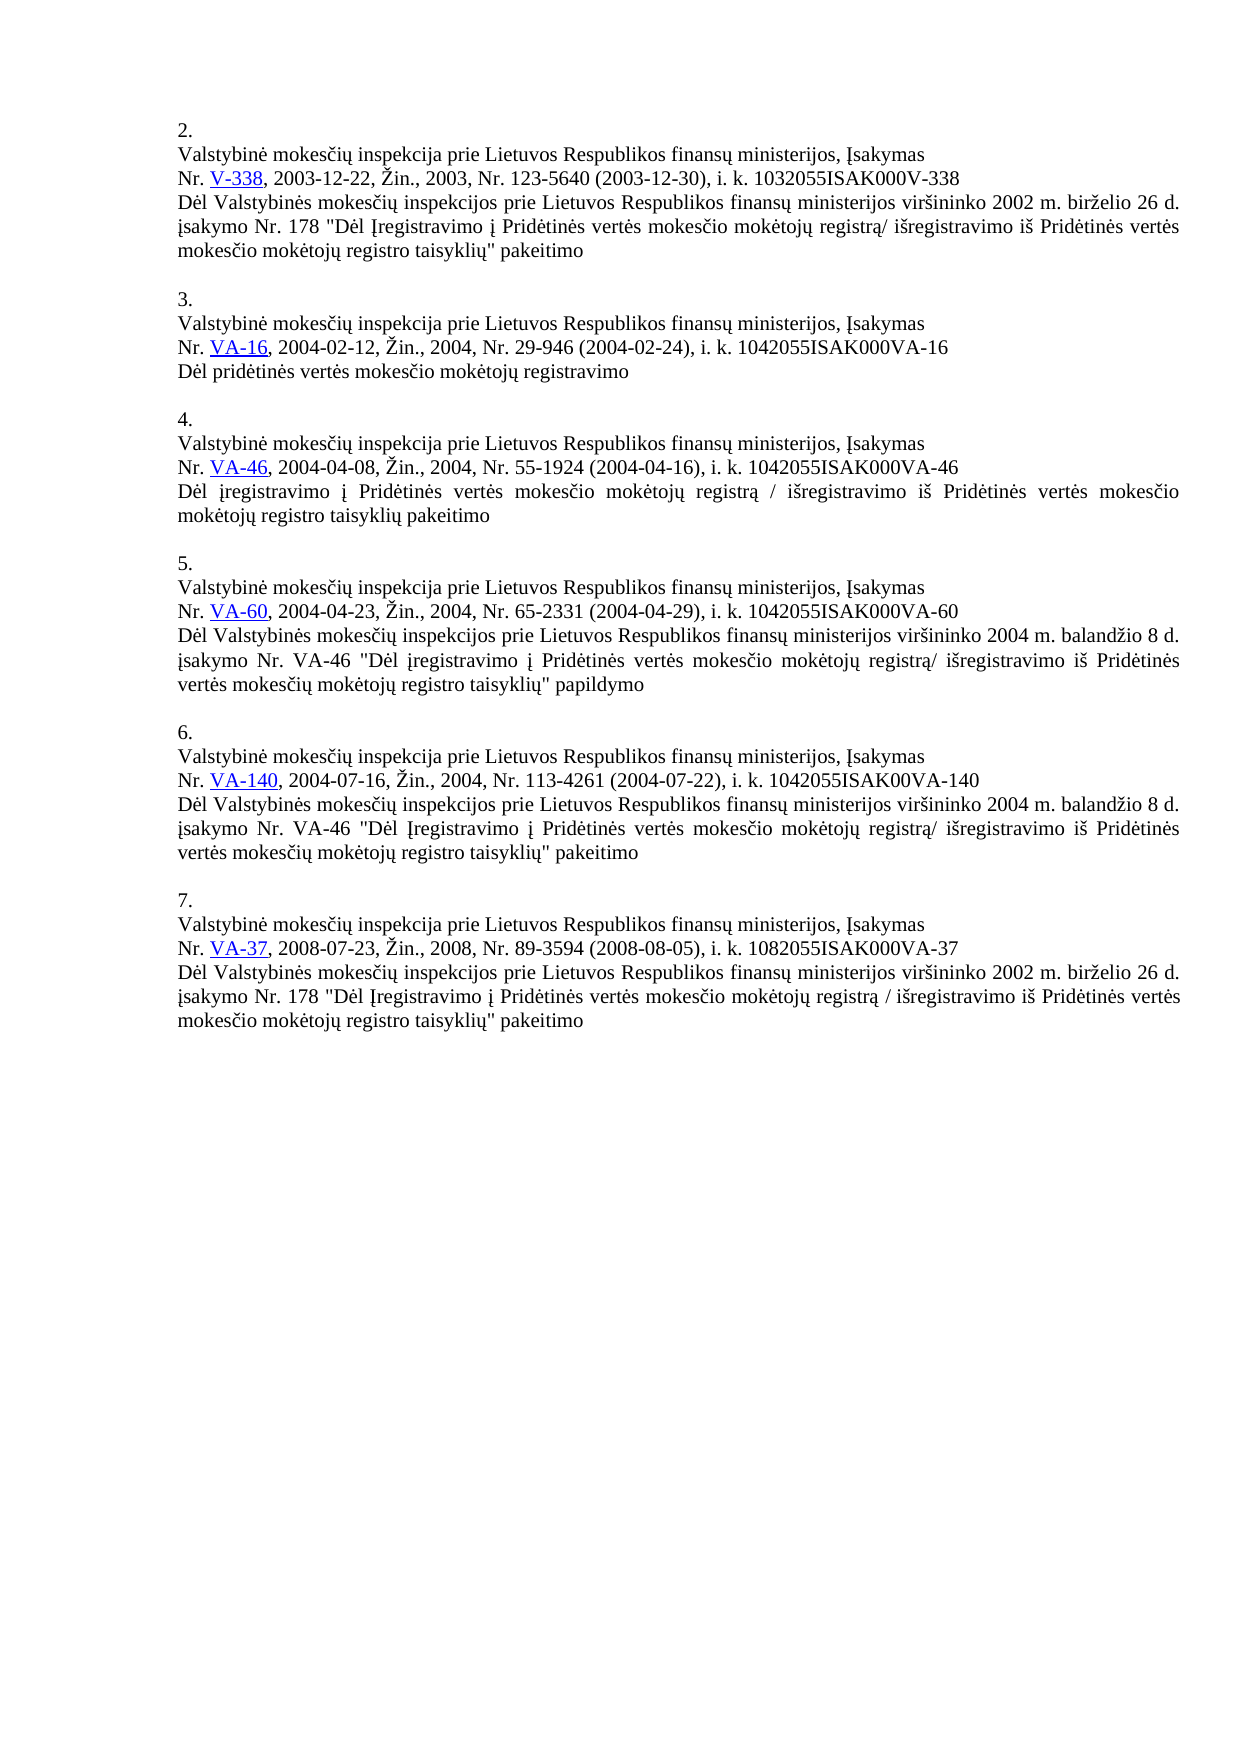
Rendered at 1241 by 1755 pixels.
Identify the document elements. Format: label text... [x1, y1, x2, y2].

text Nr. V-338, 2003-12-22, Žin., 2003, Nr. 123-5640 (2003-12-30), i. k. 1032055ISAK000V-338 [177, 166, 1181, 190]
text 3. [177, 287, 1181, 311]
text Valstybinė mokesčių inspekcija prie Lietuvos Respublikos finansų ministerijos, Įsakymas [177, 912, 1181, 936]
text 6. [177, 720, 1181, 744]
text Dėl Valstybinės mokesčių inspekcijos prie Lietuvos Respublikos finansų ministerijos viršininko 2002 m. birželio 26 d. įsakymo Nr. 178 "Dėl Įregistravimo į Pridėtinės vertės mokesčio mokėtojų registrą/ išregistravimo iš Pridėtinės vertės mokesčio mokėtojų registro taisyklių" pakeitimo [177, 190, 1181, 262]
text Dėl Valstybinės mokesčių inspekcijos prie Lietuvos Respublikos finansų ministerijos viršininko 2002 m. birželio 26 d. įsakymo Nr. 178 "Dėl Įregistravimo į Pridėtinės vertės mokesčio mokėtojų registrą / išregistravimo iš Pridėtinės vertės mokesčio mokėtojų registro taisyklių" pakeitimo [177, 960, 1181, 1032]
text Nr. VA-46, 2004-04-08, Žin., 2004, Nr. 55-1924 (2004-04-16), i. k. 1042055ISAK000VA-46 [177, 455, 1181, 479]
text Valstybinė mokesčių inspekcija prie Lietuvos Respublikos finansų ministerijos, Įsakymas [177, 744, 1181, 768]
text 7. [177, 888, 1181, 912]
text Dėl pridėtinės vertės mokesčio mokėtojų registravimo [177, 359, 1181, 383]
text Dėl Valstybinės mokesčių inspekcijos prie Lietuvos Respublikos finansų ministerijos viršininko 2004 m. balandžio 8 d. įsakymo Nr. VA-46 "Dėl Įregistravimo į Pridėtinės vertės mokesčio mokėtojų registrą/ išregistravimo iš Pridėtinės vertės mokesčių mokėtojų registro taisyklių" pakeitimo [177, 792, 1181, 864]
text Dėl įregistravimo į Pridėtinės vertės mokesčio mokėtojų registrą / išregistravimo iš Pridėtinės vertės mokesčio mokėtojų registro taisyklių pakeitimo [177, 479, 1181, 527]
text Nr. VA-16, 2004-02-12, Žin., 2004, Nr. 29-946 (2004-02-24), i. k. 1042055ISAK000VA-16 [177, 335, 1181, 359]
text Dėl Valstybinės mokesčių inspekcijos prie Lietuvos Respublikos finansų ministerijos viršininko 2004 m. balandžio 8 d. įsakymo Nr. VA-46 "Dėl įregistravimo į Pridėtinės vertės mokesčio mokėtojų registrą/ išregistravimo iš Pridėtinės vertės mokesčių mokėtojų registro taisyklių" papildymo [177, 623, 1181, 696]
text Valstybinė mokesčių inspekcija prie Lietuvos Respublikos finansų ministerijos, Įsakymas [177, 311, 1181, 335]
text Nr. VA-37, 2008-07-23, Žin., 2008, Nr. 89-3594 (2008-08-05), i. k. 1082055ISAK000VA-37 [177, 936, 1181, 960]
text 4. [177, 407, 1181, 431]
text Nr. VA-140, 2004-07-16, Žin., 2004, Nr. 113-4261 (2004-07-22), i. k. 1042055ISAK00VA-140 [177, 768, 1181, 792]
text 5. [177, 551, 1181, 575]
text Valstybinė mokesčių inspekcija prie Lietuvos Respublikos finansų ministerijos, Įsakymas [177, 575, 1181, 599]
text Valstybinė mokesčių inspekcija prie Lietuvos Respublikos finansų ministerijos, Įsakymas [177, 431, 1181, 455]
text Nr. VA-60, 2004-04-23, Žin., 2004, Nr. 65-2331 (2004-04-29), i. k. 1042055ISAK000VA-60 [177, 599, 1181, 623]
text 2. [177, 118, 1181, 142]
text Valstybinė mokesčių inspekcija prie Lietuvos Respublikos finansų ministerijos, Įsakymas [177, 142, 1181, 166]
